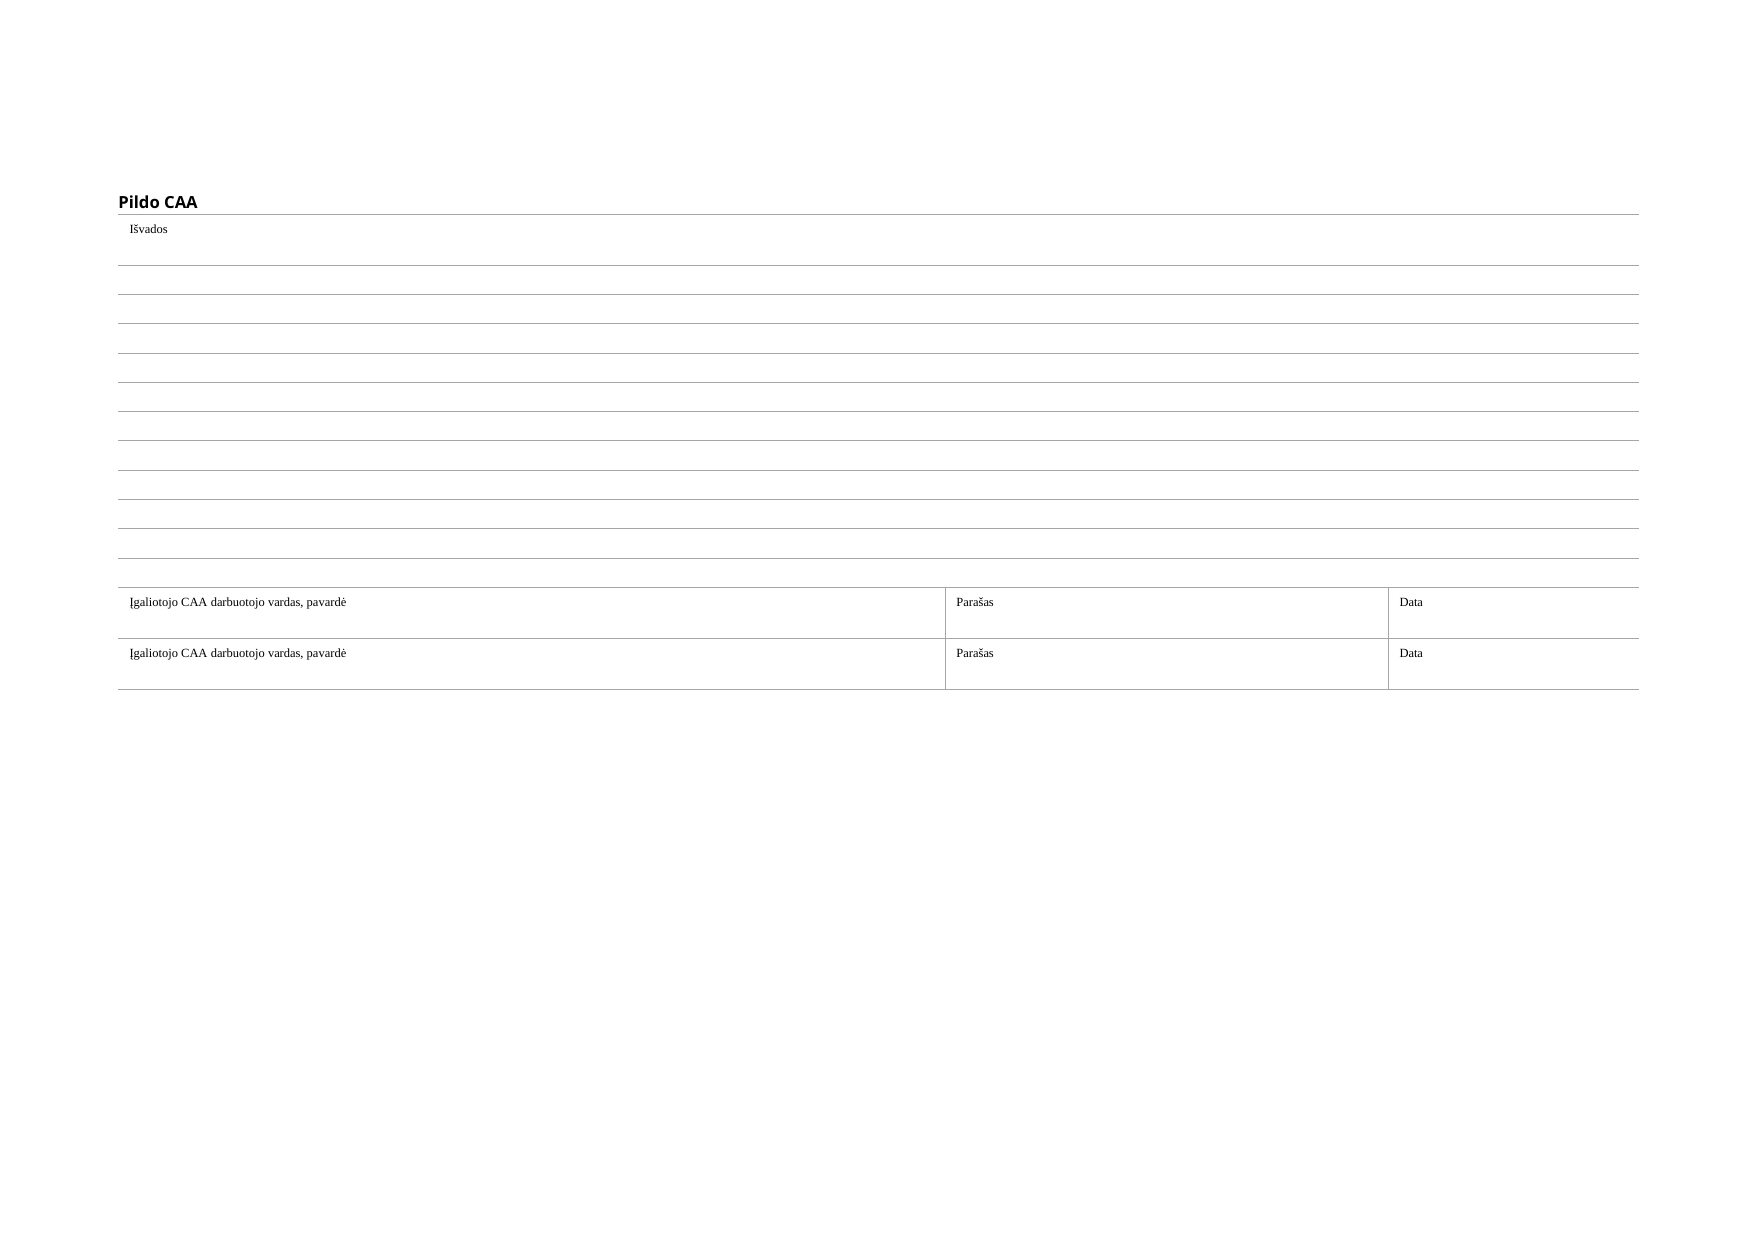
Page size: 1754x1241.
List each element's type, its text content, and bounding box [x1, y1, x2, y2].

table_cell [118, 383, 1639, 411]
table_cell [946, 609, 1388, 638]
table_cell [118, 354, 1639, 382]
table_cell [118, 559, 1639, 587]
text Pildo CAA [118, 191, 1639, 214]
table_cell Data [1389, 639, 1639, 660]
table_cell [118, 412, 1639, 440]
table_cell Parašas [946, 588, 1388, 609]
table_cell [118, 236, 1639, 265]
table_cell [1389, 660, 1639, 689]
table_cell [118, 660, 945, 689]
table_cell [118, 324, 1639, 353]
table_cell [118, 441, 1639, 470]
table_cell Įgaliotojo CAA darbuotojo vardas, pavardė [118, 588, 945, 609]
table_cell Data [1389, 588, 1639, 609]
table_cell [118, 500, 1639, 528]
table_cell [118, 471, 1639, 499]
table_cell [118, 266, 1639, 294]
table_cell [118, 529, 1639, 557]
table_cell [118, 609, 945, 638]
table_cell [118, 295, 1639, 323]
table_header Išvados [118, 215, 1639, 236]
table_cell [1389, 609, 1639, 638]
table_cell Įgaliotojo CAA darbuotojo vardas, pavardė [118, 639, 945, 660]
table_cell [946, 660, 1388, 689]
table_cell Parašas [946, 639, 1388, 660]
